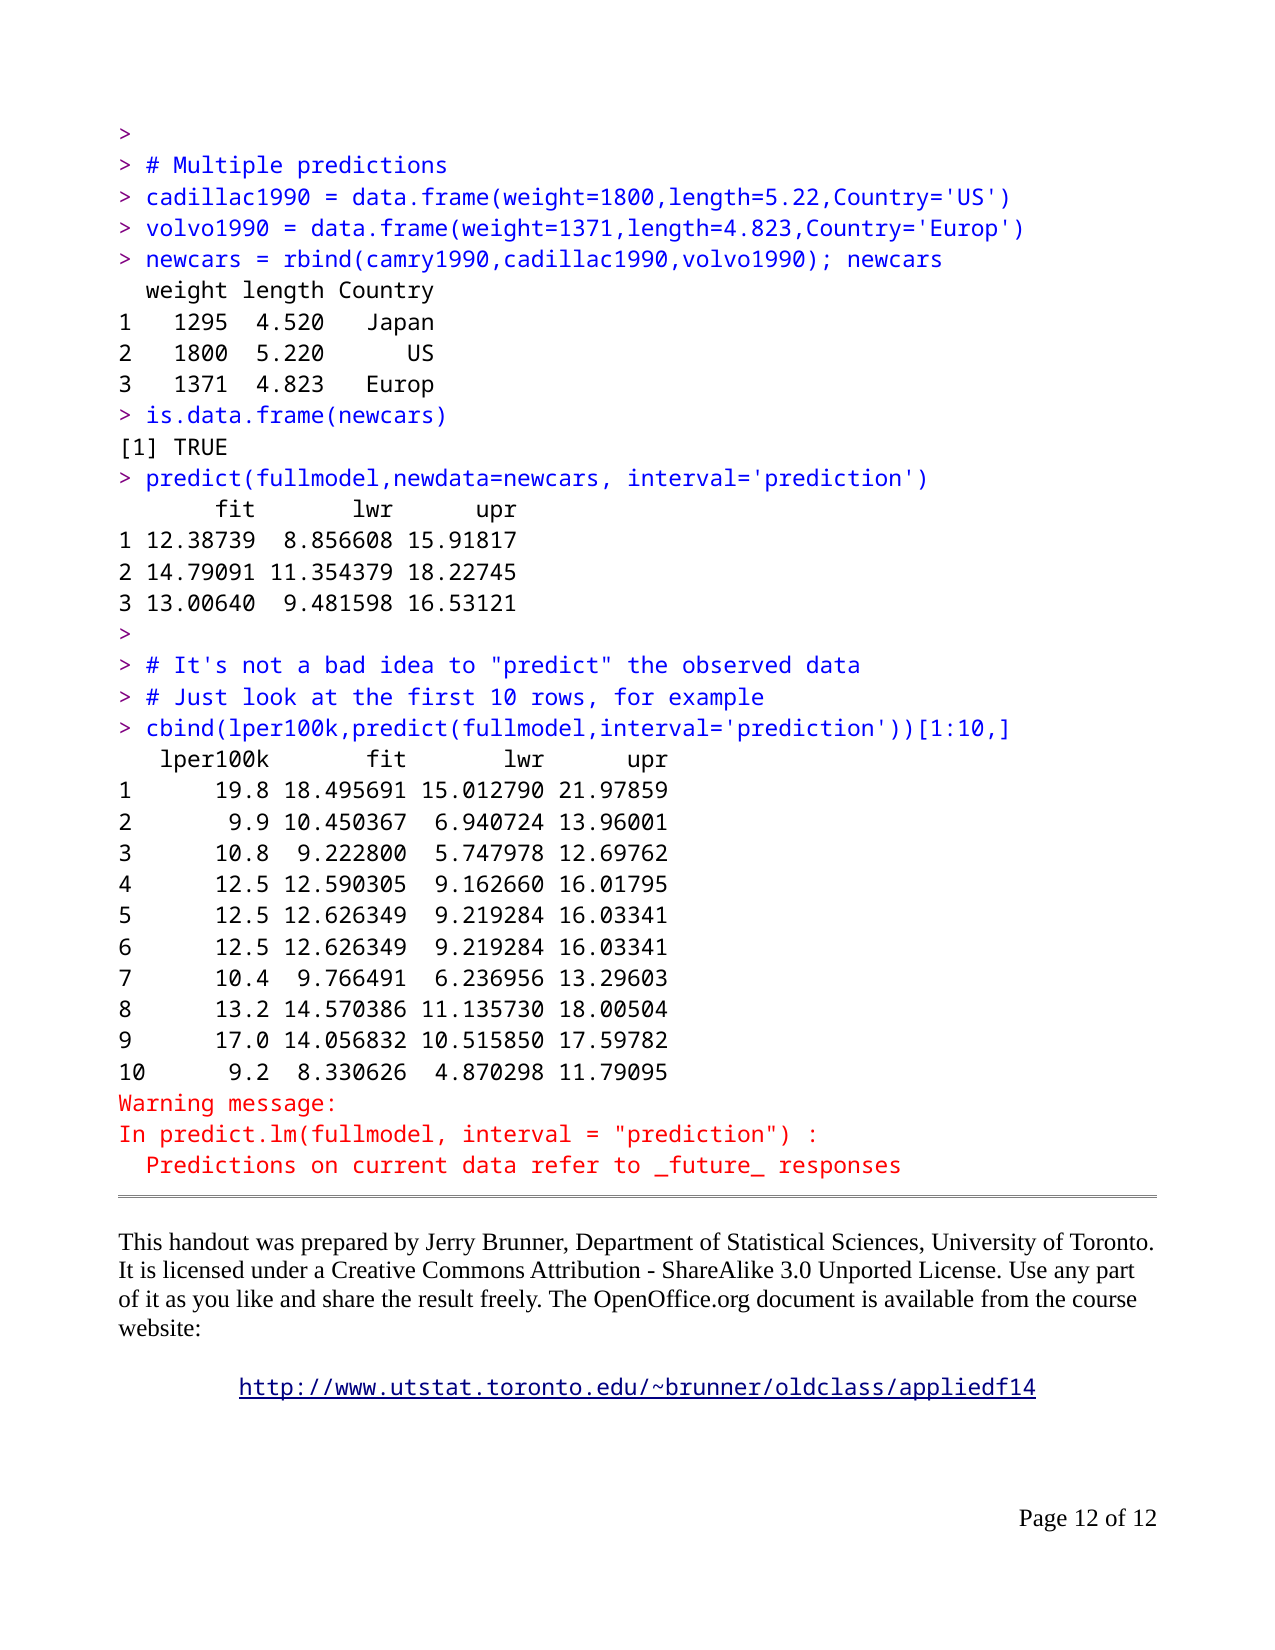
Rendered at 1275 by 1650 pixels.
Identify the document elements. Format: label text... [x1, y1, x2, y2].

text 4 12.5 12.590305 9.162660 16.01795 [118, 868, 1157, 899]
text 1 19.8 18.495691 15.012790 21.97859 [118, 774, 1157, 806]
text 5 12.5 12.626349 9.219284 16.03341 [118, 899, 1157, 931]
text 3 10.8 9.222800 5.747978 12.69762 [118, 837, 1157, 868]
text 7 10.4 9.766491 6.236956 13.29603 [118, 962, 1157, 993]
text 1 1295 4.520 Japan [118, 306, 1157, 337]
text 6 12.5 12.626349 9.219284 16.03341 [118, 931, 1157, 962]
text 8 13.2 14.570386 11.135730 18.00504 [118, 993, 1157, 1024]
text > is.data.frame(newcars) [118, 399, 1157, 431]
text > # Just look at the first 10 rows, for example [118, 681, 1157, 712]
text lper100k fit lwr upr [118, 743, 1157, 774]
text http://www.utstat.toronto.edu/~brunner/oldclass/appliedf14 [118, 1371, 1157, 1402]
text 3 1371 4.823 Europ [118, 368, 1157, 399]
text 2 14.79091 11.354379 18.22745 [118, 556, 1157, 587]
text > newcars = rbind(camry1990,cadillac1990,volvo1990); newcars [118, 243, 1157, 274]
text > cbind(lper100k,predict(fullmodel,interval='prediction'))[1:10,] [118, 712, 1157, 743]
text 2 9.9 10.450367 6.940724 13.96001 [118, 806, 1157, 837]
text 2 1800 5.220 US [118, 337, 1157, 368]
text fit lwr upr [118, 493, 1157, 524]
text In predict.lm(fullmodel, interval = "prediction") : [118, 1118, 1157, 1149]
text > volvo1990 = data.frame(weight=1371,length=4.823,Country='Europ') [118, 212, 1157, 243]
text > # Multiple predictions [118, 149, 1157, 181]
text > predict(fullmodel,newdata=newcars, interval='prediction') [118, 462, 1157, 493]
text 10 9.2 8.330626 4.870298 11.79095 [118, 1056, 1157, 1087]
text 1 12.38739 8.856608 15.91817 [118, 524, 1157, 556]
text > cadillac1990 = data.frame(weight=1800,length=5.22,Country='US') [118, 181, 1157, 212]
text > # It's not a bad idea to "predict" the observed data [118, 649, 1157, 681]
text Warning message: [118, 1087, 1157, 1118]
text > [118, 118, 1157, 149]
text This handout was prepared by Jerry Brunner, Department of Statistical Sciences, University of Toronto. It is licensed under a Creative Commons Attribution - ShareAlike 3.0 Unported License. Use any part of it as you like and share the result freely. The OpenOffice.org document is available from the course website: [118, 1227, 1157, 1342]
text 9 17.0 14.056832 10.515850 17.59782 [118, 1024, 1157, 1056]
text 3 13.00640 9.481598 16.53121 [118, 587, 1157, 618]
text Predictions on current data refer to _future_ responses [118, 1149, 1157, 1181]
text > [118, 618, 1157, 649]
text [1] TRUE [118, 431, 1157, 462]
text weight length Country [118, 274, 1157, 306]
